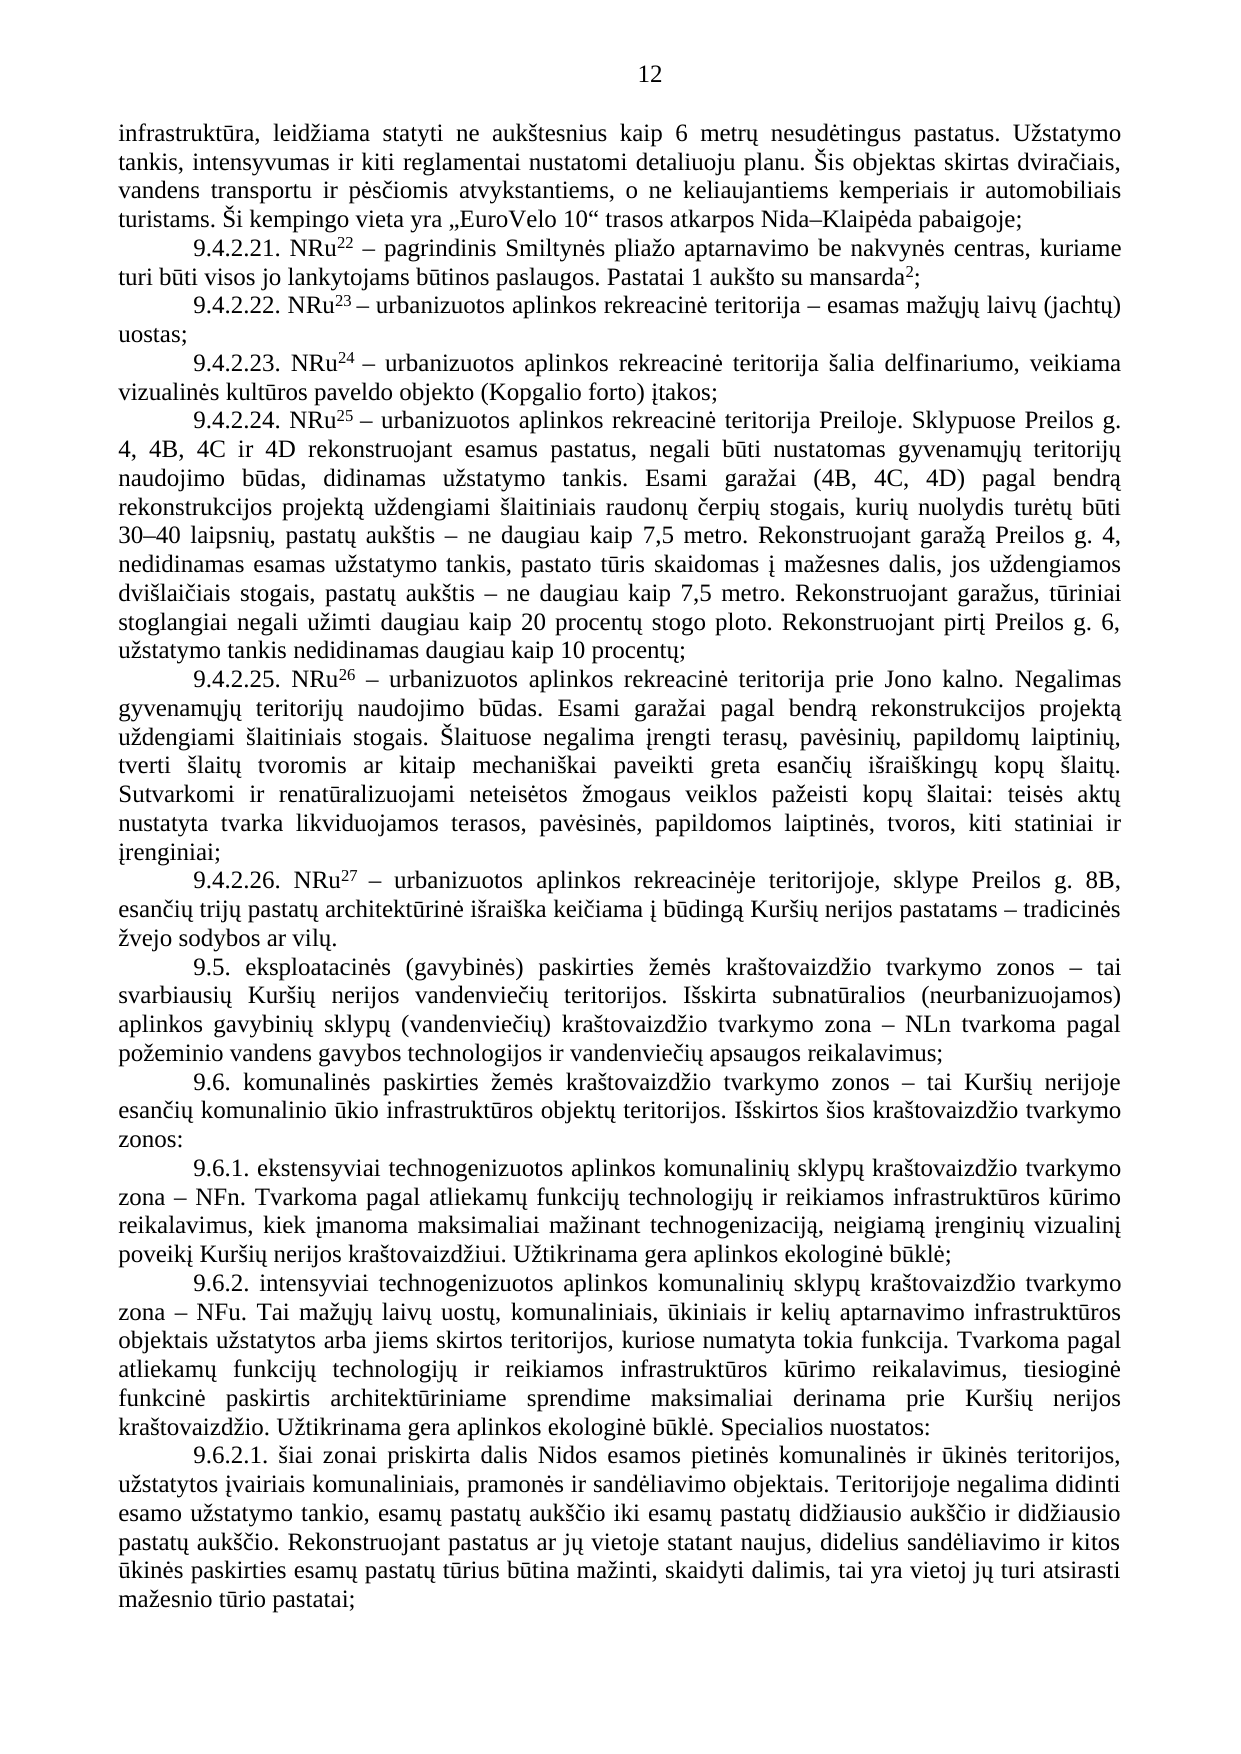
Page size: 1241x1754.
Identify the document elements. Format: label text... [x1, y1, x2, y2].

text 9.6.2. intensyviai technogenizuotos aplinkos komunalinių sklypų kraštovaizdžio tvarkymo zona – NFu. Tai mažųjų laivų uostų, komunaliniais, ūkiniais ir kelių aptarnavimo infrastruktūros objektais užstatytos arba jiems skirtos teritorijos, kuriose numatyta tokia funkcija. Tvarkoma pagal atliekamų funkcijų technologijų ir reikiamos infrastruktūros kūrimo reikalavimus, tiesioginė funkcinė paskirtis architektūriniame sprendime maksimaliai derinama prie Kuršių nerijos kraštovaizdžio. Užtikrinama gera aplinkos ekologinė būklė. Specialios nuostatos: [118, 1268, 1122, 1441]
text 9.4.2.23. NRu24 – urbanizuotos aplinkos rekreacinė teritorija šalia delfinariumo, veikiama vizualinės kultūros paveldo objekto (Kopgalio forto) įtakos; [118, 348, 1122, 406]
text 9.6. komunalinės paskirties žemės kraštovaizdžio tvarkymo zonos – tai Kuršių nerijoje esančių komunalinio ūkio infrastruktūros objektų teritorijos. Išskirtos šios kraštovaizdžio tvarkymo zonos: [118, 1067, 1122, 1153]
text 9.6.1. ekstensyviai technogenizuotos aplinkos komunalinių sklypų kraštovaizdžio tvarkymo zona – NFn. Tvarkoma pagal atliekamų funkcijų technologijų ir reikiamos infrastruktūros kūrimo reikalavimus, kiek įmanoma maksimaliai mažinant technogenizaciją, neigiamą įrenginių vizualinį poveikį Kuršių nerijos kraštovaizdžiui. Užtikrinama gera aplinkos ekologinė būklė; [118, 1153, 1122, 1268]
text infrastruktūra, leidžiama statyti ne aukštesnius kaip 6 metrų nesudėtingus pastatus. Užstatymo tankis, intensyvumas ir kiti reglamentai nustatomi detaliuoju planu. Šis objektas skirtas dviračiais, vandens transportu ir pėsčiomis atvykstantiems, o ne keliaujantiems kemperiais ir automobiliais turistams. Ši kempingo vieta yra „EuroVelo 10“ trasos atkarpos Nida–Klaipėda pabaigoje; [118, 118, 1122, 233]
text 9.4.2.22. NRu23 – urbanizuotos aplinkos rekreacinė teritorija – esamas mažųjų laivų (jachtų) uostas; [118, 291, 1122, 348]
text 9.5. eksploatacinės (gavybinės) paskirties žemės kraštovaizdžio tvarkymo zonos – tai svarbiausių Kuršių nerijos vandenviečių teritorijos. Išskirta subnatūralios (neurbanizuojamos) aplinkos gavybinių sklypų (vandenviečių) kraštovaizdžio tvarkymo zona – NLn tvarkoma pagal požeminio vandens gavybos technologijos ir vandenviečių apsaugos reikalavimus; [118, 952, 1122, 1067]
text 9.4.2.24. NRu25 – urbanizuotos aplinkos rekreacinė teritorija Preiloje. Sklypuose Preilos g. 4, 4B, 4C ir 4D rekonstruojant esamus pastatus, negali būti nustatomas gyvenamųjų teritorijų naudojimo būdas, didinamas užstatymo tankis. Esami garažai (4B, 4C, 4D) pagal bendrą rekonstrukcijos projektą uždengiami šlaitiniais raudonų čerpių stogais, kurių nuolydis turėtų būti 30–40 laipsnių, pastatų aukštis – ne daugiau kaip 7,5 metro. Rekonstruojant garažą Preilos g. 4, nedidinamas esamas užstatymo tankis, pastato tūris skaidomas į mažesnes dalis, jos uždengiamos dvišlaičiais stogais, pastatų aukštis – ne daugiau kaip 7,5 metro. Rekonstruojant garažus, tūriniai stoglangiai negali užimti daugiau kaip 20 procentų stogo ploto. Rekonstruojant pirtį Preilos g. 6, užstatymo tankis nedidinamas daugiau kaip 10 procentų; [118, 406, 1122, 664]
text 9.4.2.21. NRu22 – pagrindinis Smiltynės pliažo aptarnavimo be nakvynės centras, kuriame turi būti visos jo lankytojams būtinos paslaugos. Pastatai 1 aukšto su mansarda2; [118, 233, 1122, 291]
text 9.4.2.26. NRu27 – urbanizuotos aplinkos rekreacinėje teritorijoje, sklype Preilos g. 8B, esančių trijų pastatų architektūrinė išraiška keičiama į būdingą Kuršių nerijos pastatams – tradicinės žvejo sodybos ar vilų. [118, 866, 1122, 952]
text 9.6.2.1. šiai zonai priskirta dalis Nidos esamos pietinės komunalinės ir ūkinės teritorijos, užstatytos įvairiais komunaliniais, pramonės ir sandėliavimo objektais. Teritorijoje negalima didinti esamo užstatymo tankio, esamų pastatų aukščio iki esamų pastatų didžiausio aukščio ir didžiausio pastatų aukščio. Rekonstruojant pastatus ar jų vietoje statant naujus, didelius sandėliavimo ir kitos ūkinės paskirties esamų pastatų tūrius būtina mažinti, skaidyti dalimis, tai yra vietoj jų turi atsirasti mažesnio tūrio pastatai; [118, 1441, 1122, 1613]
text 9.4.2.25. NRu26 – urbanizuotos aplinkos rekreacinė teritorija prie Jono kalno. Negalimas gyvenamųjų teritorijų naudojimo būdas. Esami garažai pagal bendrą rekonstrukcijos projektą uždengiami šlaitiniais stogais. Šlaituose negalima įrengti terasų, pavėsinių, papildomų laiptinių, tverti šlaitų tvoromis ar kitaip mechaniškai paveikti greta esančių išraiškingų kopų šlaitų. Sutvarkomi ir renatūralizuojami neteisėtos žmogaus veiklos pažeisti kopų šlaitai: teisės aktų nustatyta tvarka likviduojamos terasos, pavėsinės, papildomos laiptinės, tvoros, kiti statiniai ir įrenginiai; [118, 664, 1122, 866]
